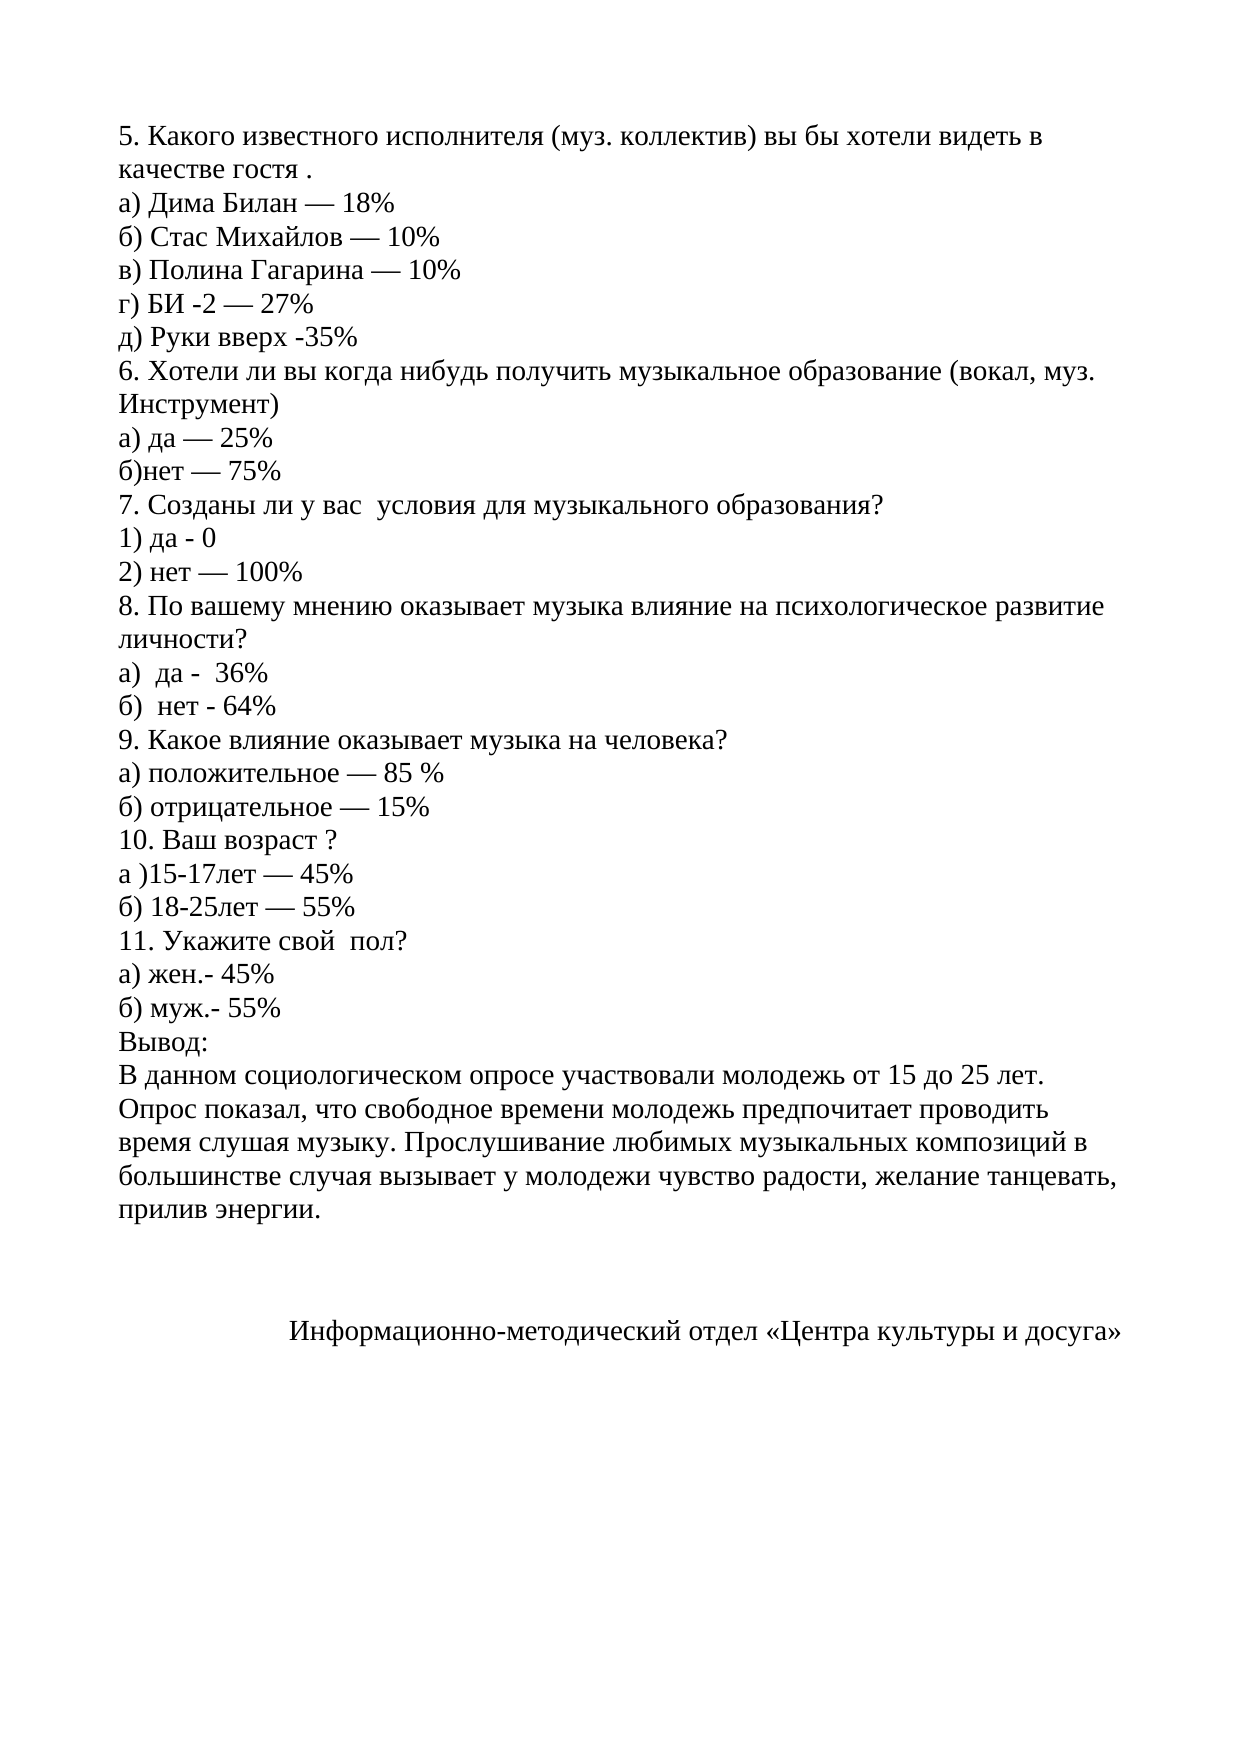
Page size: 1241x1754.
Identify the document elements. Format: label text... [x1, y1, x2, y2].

text а) да - 36% [118, 655, 1122, 688]
text Вывод: [118, 1024, 1122, 1057]
text б) Стас Михайлов — 10% [118, 219, 1122, 252]
text Информационно-методический отдел «Центра культуры и досуга» [118, 1313, 1122, 1346]
text 1) да - 0 [118, 521, 1122, 554]
text 7. Созданы ли у вас условия для музыкального образования? [118, 487, 1122, 521]
text д) Руки вверх -35% [118, 319, 1122, 353]
text 2) нет — 100% 8. По вашему мнению оказывает музыка влияние на психологическое развитие личности? [118, 554, 1122, 655]
text г) БИ -2 — 27% [118, 286, 1122, 319]
text б) отрицательное — 15% [118, 789, 1122, 822]
text а) жен.- 45% [118, 957, 1122, 990]
text а) положительное — 85 % [118, 755, 1122, 789]
text В данном социологическом опросе участвовали молодежь от 15 до 25 лет. Опрос показал, что свободное времени молодежь предпочитает проводить время слушая музыку. Прослушивание любимых музыкальных композиций в большинстве случая вызывает у молодежи чувство радости, желание танцевать, прилив энергии. [118, 1057, 1122, 1225]
text б) нет - 64% [118, 688, 1122, 722]
text а) да — 25% [118, 420, 1122, 453]
text б) муж.- 55% [118, 990, 1122, 1024]
text б) 18-25лет — 55% [118, 889, 1122, 923]
text 10. Ваш возраст ? [118, 822, 1122, 856]
text 11. Укажите свой пол? [118, 923, 1122, 957]
text 6. Хотели ли вы когда нибудь получить музыкальное образование (вокал, муз. Инструмент) [118, 353, 1122, 420]
text а) Дима Билан — 18% [118, 185, 1122, 219]
text 9. Какое влияние оказывает музыка на человека? [118, 722, 1122, 755]
text в) Полина Гагарина — 10% [118, 252, 1122, 286]
text а )15-17лет — 45% [118, 856, 1122, 889]
text б)нет — 75% [118, 453, 1122, 487]
text 5. Какого известного исполнителя (муз. коллектив) вы бы хотели видеть в качестве гостя . [118, 118, 1122, 185]
